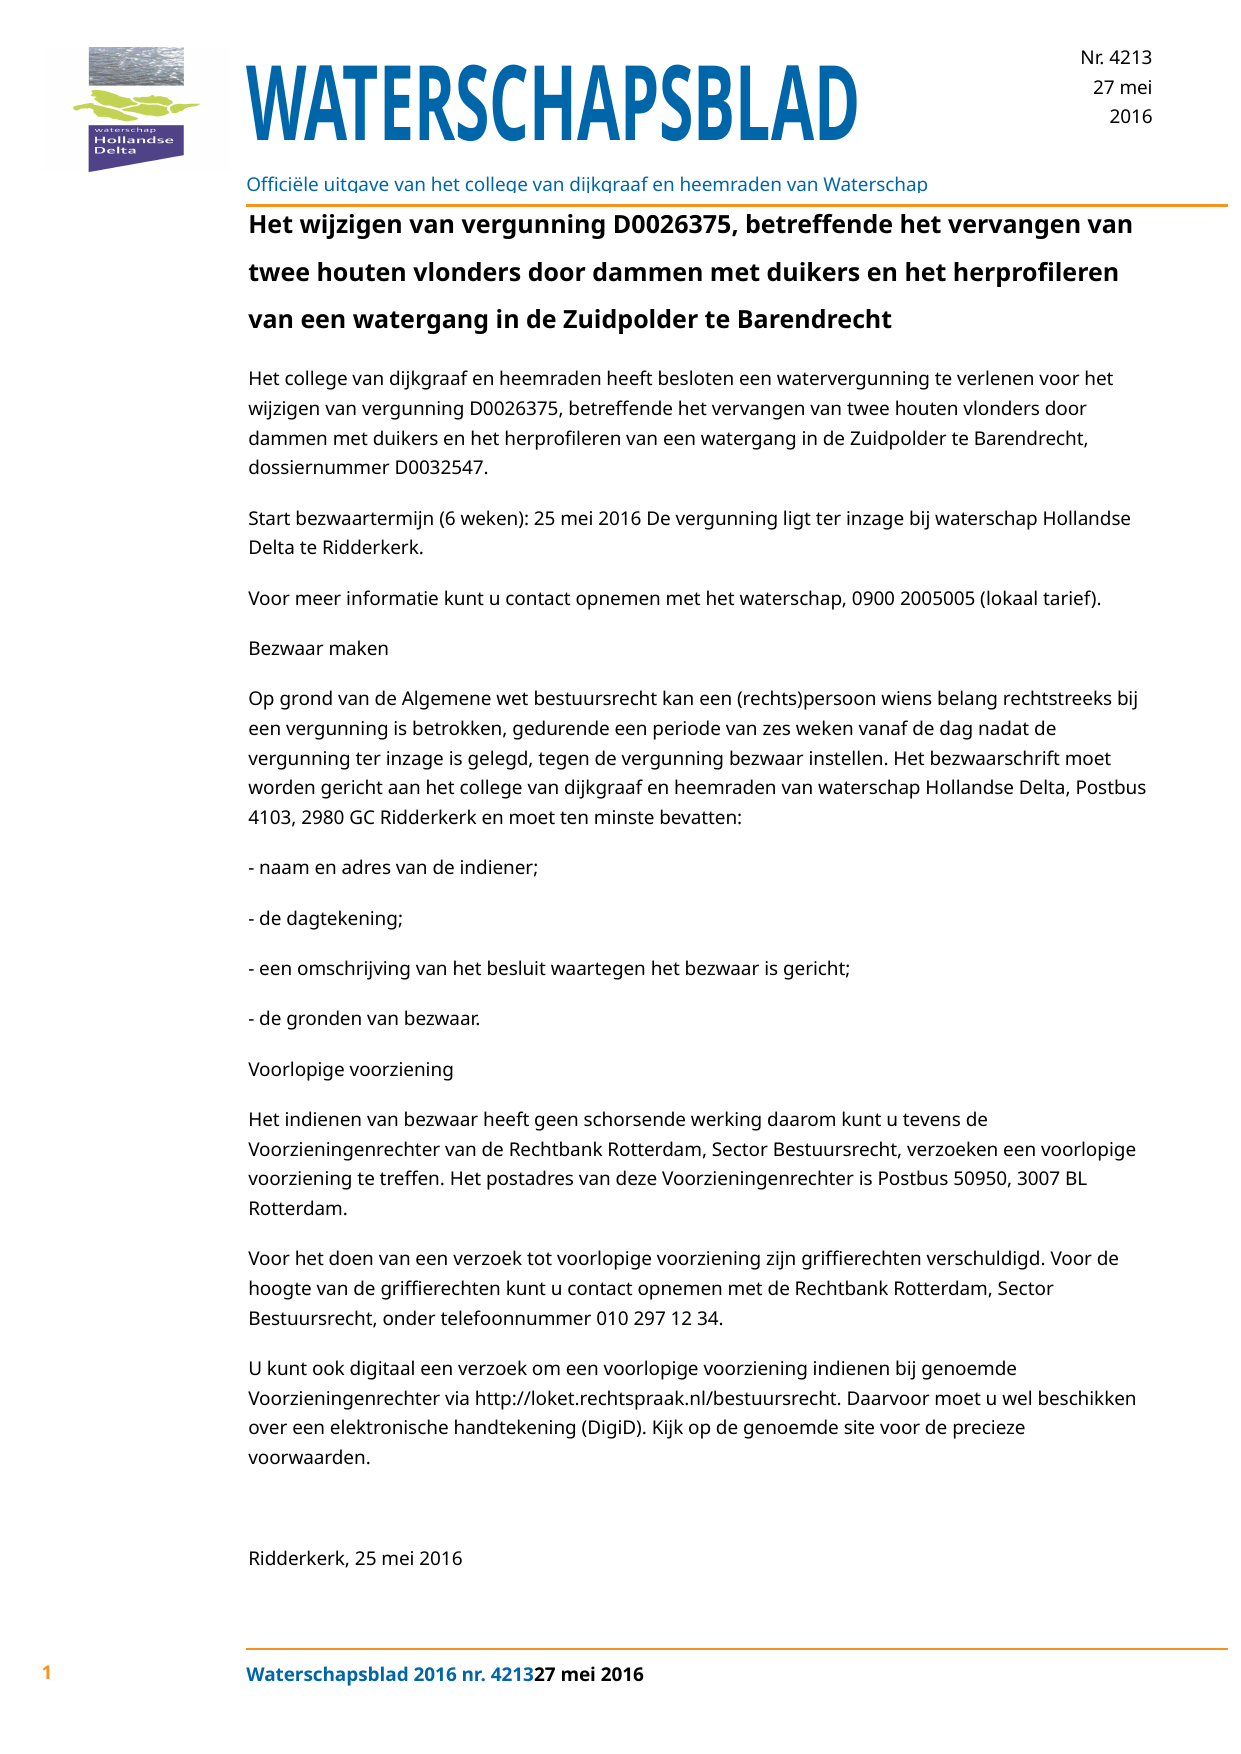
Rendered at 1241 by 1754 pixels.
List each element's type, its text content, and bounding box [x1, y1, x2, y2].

text - de gronden van bezwaar. [248, 1006, 1152, 1031]
text Voor het doen van een verzoek tot voorlopige voorziening zijn griffierechten verschuldigd. Voor de hoogte van de griffierechten kunt u contact opnemen met de Rechtbank Rotterdam, Sector Bestuursrecht, onder telefoonnummer 010 297 12 34. [248, 1246, 1152, 1330]
text Bezwaar maken [248, 635, 1152, 661]
text Het indienen van bezwaar heeft geen schorsende werking daarom kunt u tevens de Voorzieningenrechter van de Rechtbank Rotterdam, Sector Bestuursrecht, verzoeken een voorlopige voorziening te treffen. Het postadres van deze Voorzieningenrechter is Postbus 50950, 3007 BL Rotterdam. [248, 1106, 1152, 1221]
text - de dagtekening; [248, 905, 1152, 930]
text Start bezwaartermijn (6 weken): 25 mei 2016 De vergunning ligt ter inzage bij waterschap Hollandse Delta te Ridderkerk. [248, 505, 1152, 560]
picture [41, 47, 231, 172]
text Op grond van de Algemene wet bestuursrecht kan een (rechts)persoon wiens belang rechtstreeks bij een vergunning is betrokken, gedurende een periode van zes weken vanaf de dag nadat de vergunning ter inzage is gelegd, tegen de vergunning bezwaar instellen. Het bezwaarschrift moet worden gericht aan het college van dijkgraaf en heemraden van waterschap Hollandse Delta, Postbus 4103, 2980 GC Ridderkerk en moet ten minste bevatten: [248, 686, 1152, 829]
text U kunt ook digitaal een verzoek om een voorlopige voorziening indienen bij genoemde Voorzieningenrechter via http://loket.rechtspraak.nl/bestuursrecht. Daarvoor moet u wel beschikken over een elektronische handtekening (DigiD). Kijk op de genoemde site voor de precieze voorwaarden. [248, 1355, 1152, 1469]
text Voorlopige voorziening [248, 1056, 1152, 1082]
text Voor meer informatie kunt u contact opnemen met het waterschap, 0900 2005005 (lokaal tarief). [248, 585, 1152, 610]
text - een omschrijving van het besluit waartegen het bezwaar is gericht; [248, 955, 1152, 981]
text Het college van dijkgraaf en heemraden heeft besloten een watervergunning te verlenen voor het wijzigen van vergunning D0026375, betreffende het vervangen van twee houten vlonders door dammen met duikers en het herprofileren van een watergang in de Zuidpolder te Barendrecht, dossiernummer D0032547. [248, 366, 1152, 480]
text Het wijzigen van vergunning D0026375, betreffende het vervangen van twee houten vlonders door dammen met duikers en het herprofileren van een watergang in de Zuidpolder te Barendrecht [248, 207, 1152, 336]
text Ridderkerk, 25 mei 2016 [248, 1545, 1152, 1570]
text - naam en adres van de indiener; [248, 854, 1152, 880]
